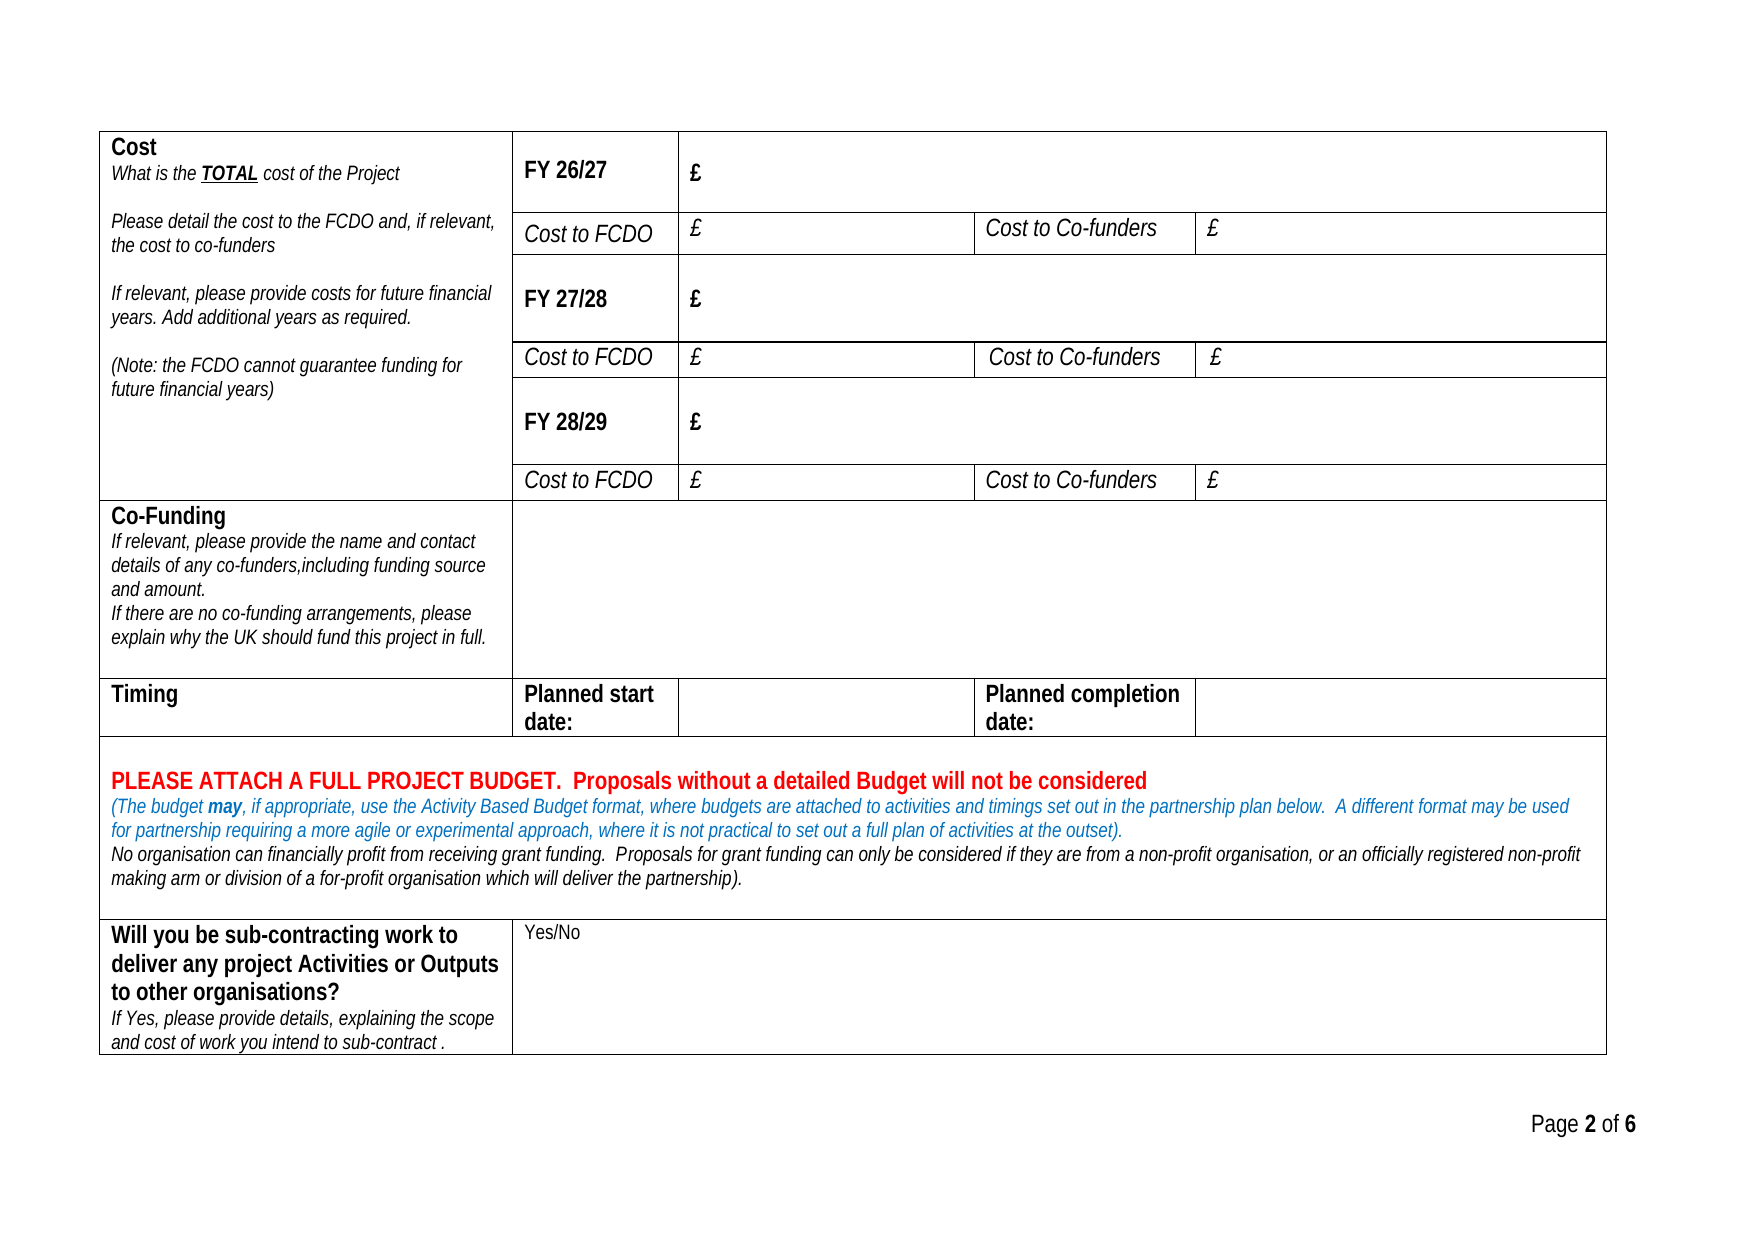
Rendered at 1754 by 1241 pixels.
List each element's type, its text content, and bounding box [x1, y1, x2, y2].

table_cell £ [1196, 213, 1606, 254]
table_cell Cost to FCDO [513, 213, 678, 254]
table_header £ [679, 132, 1606, 212]
table_cell FY 27/28 [513, 255, 678, 341]
table_cell £ [679, 213, 974, 254]
table_cell Cost to Co-funders [975, 213, 1195, 254]
table_cell Planned completion date: [975, 679, 1195, 736]
table_cell Timing [100, 679, 512, 736]
table_cell [513, 501, 1606, 678]
table_cell PLEASE ATTACH A FULL PROJECT BUDGET. Proposals without a detailed Budget will not be considered (The budget may, if appropriate, use the Activity Based Budget format, where budgets are attached to activities and timings set out in the partnership plan below. A different format may be used for partnership requiring a more agile or experimental approach, where it is not practical to set out a full plan of activities at the outset). No organisation can financially profit from receiving grant funding. Proposals for grant funding can only be considered if they are from a non-profit organisation, or an officially registered non-profit making arm or division of a for-profit organisation which will deliver the partnership). [100, 737, 1606, 919]
table_cell Planned start date: [513, 679, 678, 736]
table_cell Co-Funding If relevant, please provide the name and contact details of any co-funders,including funding source and amount. If there are no co-funding arrangements, please explain why the UK should fund this project in full. [100, 501, 512, 678]
table_cell £ [1196, 465, 1606, 499]
table_header FY 26/27 [513, 132, 678, 212]
table_cell [1196, 679, 1606, 736]
table_cell Cost to Co-funders [975, 343, 1195, 377]
table_header Cost What is the TOTAL cost of the Project Please detail the cost to the FCDO and, if relevant, the cost to co-funders If relevant, please provide costs for future financial years. Add additional years as required. (Note: the FCDO cannot guarantee funding for future financial years) [100, 132, 512, 499]
table_cell £ [679, 255, 1606, 341]
table_cell [679, 679, 974, 736]
table_cell £ [679, 465, 974, 499]
table_cell Will you be sub-contracting work to deliver any project Activities or Outputs to other organisations? If Yes, please provide details, explaining the scope and cost of work you intend to sub-contract . [100, 920, 512, 1054]
table_cell £ [679, 343, 974, 377]
table_cell £ [1196, 343, 1606, 377]
table_cell Yes/No [513, 920, 1606, 1054]
table_cell Cost to FCDO [513, 465, 678, 499]
table_cell FY 28/29 [513, 378, 678, 464]
table_cell £ [679, 378, 1606, 464]
table_cell Cost to Co-funders [975, 465, 1195, 499]
table_cell Cost to FCDO [513, 343, 678, 377]
